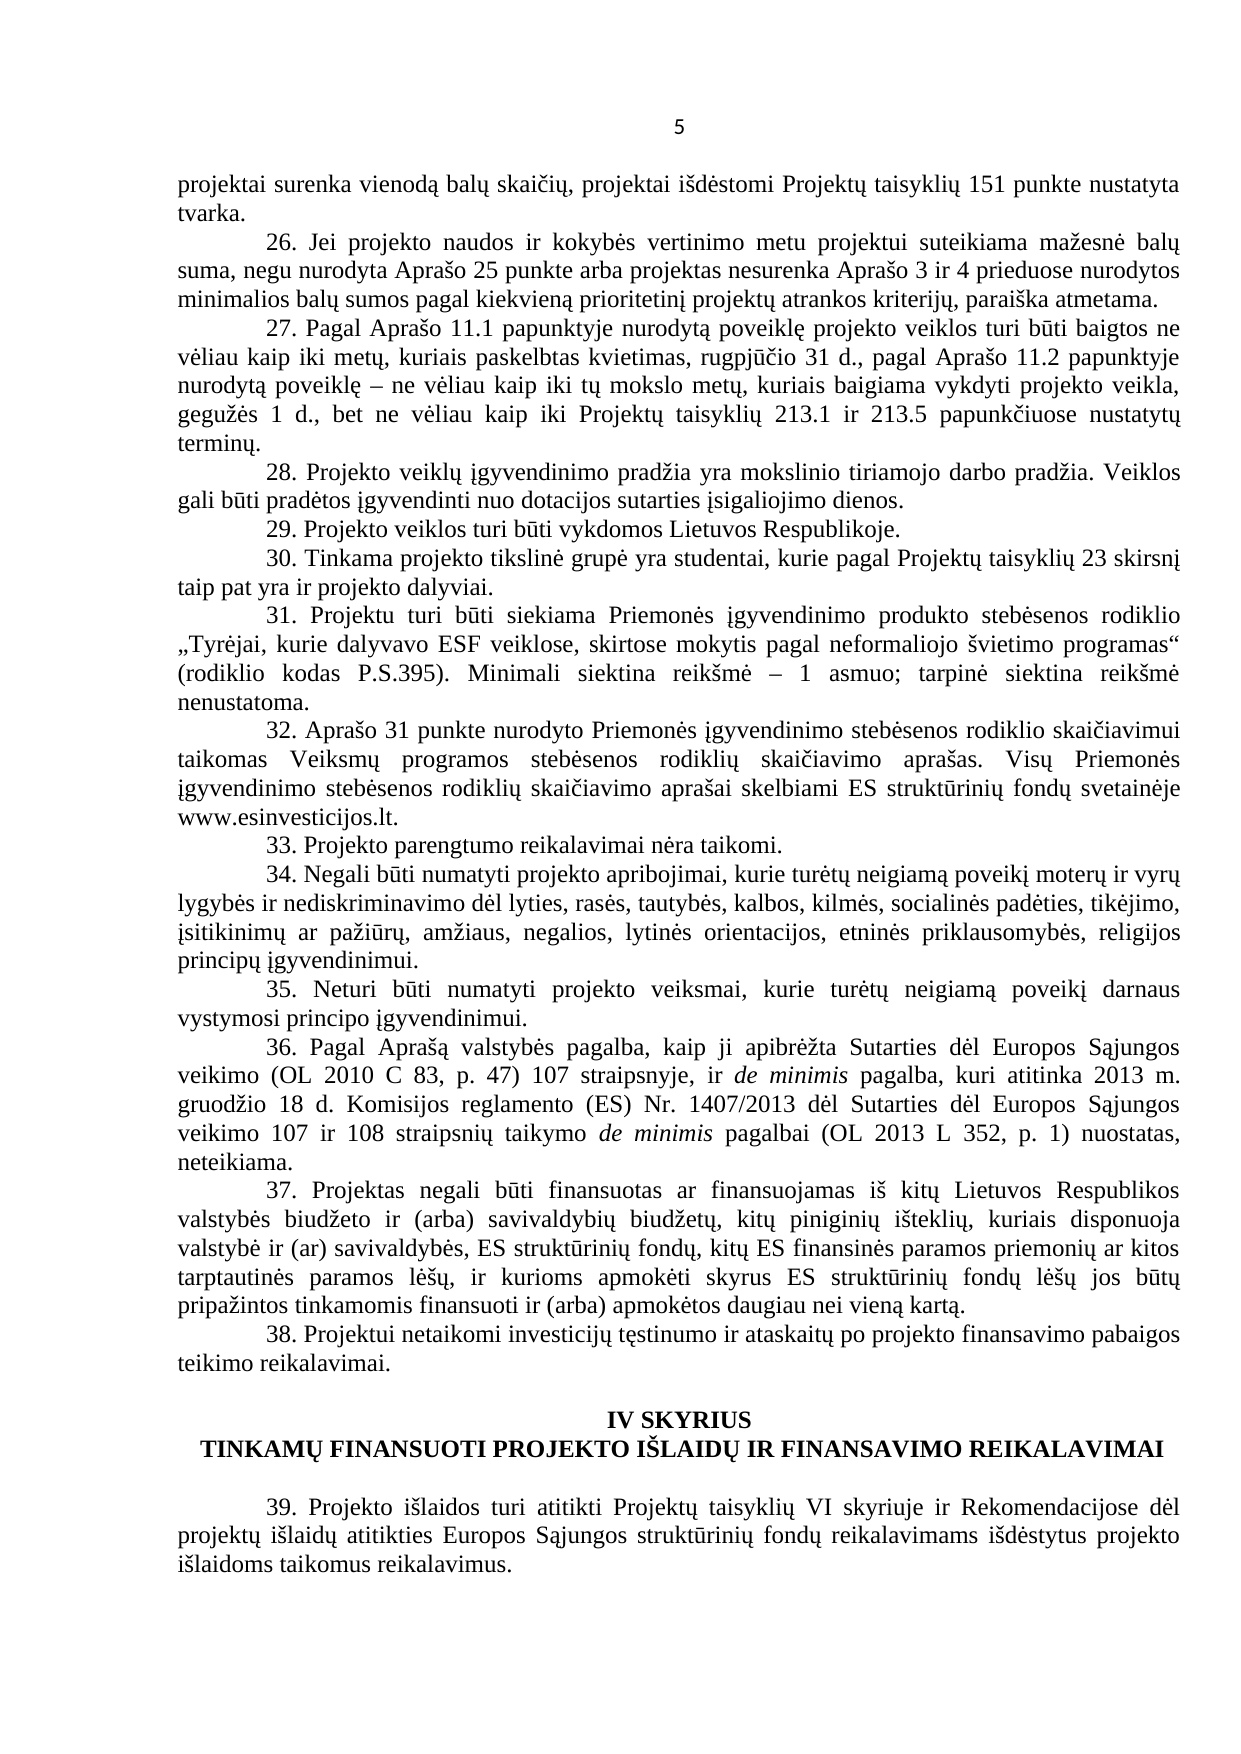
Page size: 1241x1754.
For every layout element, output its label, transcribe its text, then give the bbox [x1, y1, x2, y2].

text 27. Pagal Aprašo 11.1 papunktyje nurodytą poveiklę projekto veiklos turi būti baigtos ne vėliau kaip iki metų, kuriais paskelbtas kvietimas, rugpjūčio 31 d., pagal Aprašo 11.2 papunktyje nurodytą poveiklę – ne vėliau kaip iki tų mokslo metų, kuriais baigiama vykdyti projekto veikla, gegužės 1 d., bet ne vėliau kaip iki Projektų taisyklių 213.1 ir 213.5 papunkčiuose nustatytų terminų. [177, 313, 1181, 457]
text 37. Projektas negali būti finansuotas ar finansuojamas iš kitų Lietuvos Respublikos valstybės biudžeto ir (arba) savivaldybių biudžetų, kitų piniginių išteklių, kuriais disponuoja valstybė ir (ar) savivaldybės, ES struktūrinių fondų, kitų ES finansinės paramos priemonių ar kitos tarptautinės paramos lėšų, ir kurioms apmokėti skyrus ES struktūrinių fondų lėšų jos būtų pripažintos tinkamomis finansuoti ir (arba) apmokėtos daugiau nei vieną kartą. [177, 1176, 1181, 1319]
text 36. Pagal Aprašą valstybės pagalba, kaip ji apibrėžta Sutarties dėl Europos Sąjungos veikimo (OL 2010 C 83, p. 47) 107 straipsnyje, ir de minimis pagalba, kuri atitinka 2013 m. gruodžio 18 d. Komisijos reglamento (ES) Nr. 1407/2013 dėl Sutarties dėl Europos Sąjungos veikimo 107 ir 108 straipsnių taikymo de minimis pagalbai (OL 2013 L 352, p. 1) nuostatas, neteikiama. [177, 1032, 1181, 1176]
text 29. Projekto veiklos turi būti vykdomos Lietuvos Respublikoje. [177, 514, 1181, 543]
text 34. Negali būti numatyti projekto apribojimai, kurie turėtų neigiamą poveikį moterų ir vyrų lygybės ir nediskriminavimo dėl lyties, rasės, tautybės, kalbos, kilmės, socialinės padėties, tikėjimo, įsitikinimų ar pažiūrų, amžiaus, negalios, lytinės orientacijos, etninės priklausomybės, religijos principų įgyvendinimui. [177, 859, 1181, 974]
text IV SKYRIUS [177, 1406, 1181, 1434]
text 32. Aprašo 31 punkte nurodyto Priemonės įgyvendinimo stebėsenos rodiklio skaičiavimui taikomas Veiksmų programos stebėsenos rodiklių skaičiavimo aprašas. Visų Priemonės įgyvendinimo stebėsenos rodiklių skaičiavimo aprašai skelbiami ES struktūrinių fondų svetainėje www.esinvesticijos.lt. [177, 716, 1181, 831]
text 30. Tinkama projekto tikslinė grupė yra studentai, kurie pagal Projektų taisyklių 23 skirsnį taip pat yra ir projekto dalyviai. [177, 543, 1181, 601]
text TINKAMŲ FINANSUOTI PROJEKTO IŠLAIDŲ IR FINANSAVIMO REIKALAVIMAI [177, 1434, 1181, 1463]
text 28. Projekto veiklų įgyvendinimo pradžia yra mokslinio tiriamojo darbo pradžia. Veiklos gali būti pradėtos įgyvendinti nuo dotacijos sutarties įsigaliojimo dienos. [177, 457, 1181, 514]
text 39. Projekto išlaidos turi atitikti Projektų taisyklių VI skyriuje ir Rekomendacijose dėl projektų išlaidų atitikties Europos Sąjungos struktūrinių fondų reikalavimams išdėstytus projekto išlaidoms taikomus reikalavimus. [177, 1492, 1181, 1578]
text 31. Projektu turi būti siekiama Priemonės įgyvendinimo produkto stebėsenos rodiklio „Tyrėjai, kurie dalyvavo ESF veiklose, skirtose mokytis pagal neformaliojo švietimo programas“ (rodiklio kodas P.S.395). Minimali siektina reikšmė – 1 asmuo; tarpinė siektina reikšmė nenustatoma. [177, 601, 1181, 716]
text 33. Projekto parengtumo reikalavimai nėra taikomi. [177, 831, 1181, 859]
text projektai surenka vienodą balų skaičių, projektai išdėstomi Projektų taisyklių 151 punkte nustatyta tvarka. [177, 169, 1181, 227]
text 26. Jei projekto naudos ir kokybės vertinimo metu projektui suteikiama mažesnė balų suma, negu nurodyta Aprašo 25 punkte arba projektas nesurenka Aprašo 3 ir 4 prieduose nurodytos minimalios balų sumos pagal kiekvieną prioritetinį projektų atrankos kriterijų, paraiška atmetama. [177, 227, 1181, 313]
text 38. Projektui netaikomi investicijų tęstinumo ir ataskaitų po projekto finansavimo pabaigos teikimo reikalavimai. [177, 1319, 1181, 1377]
text 35. Neturi būti numatyti projekto veiksmai, kurie turėtų neigiamą poveikį darnaus vystymosi principo įgyvendinimui. [177, 974, 1181, 1032]
